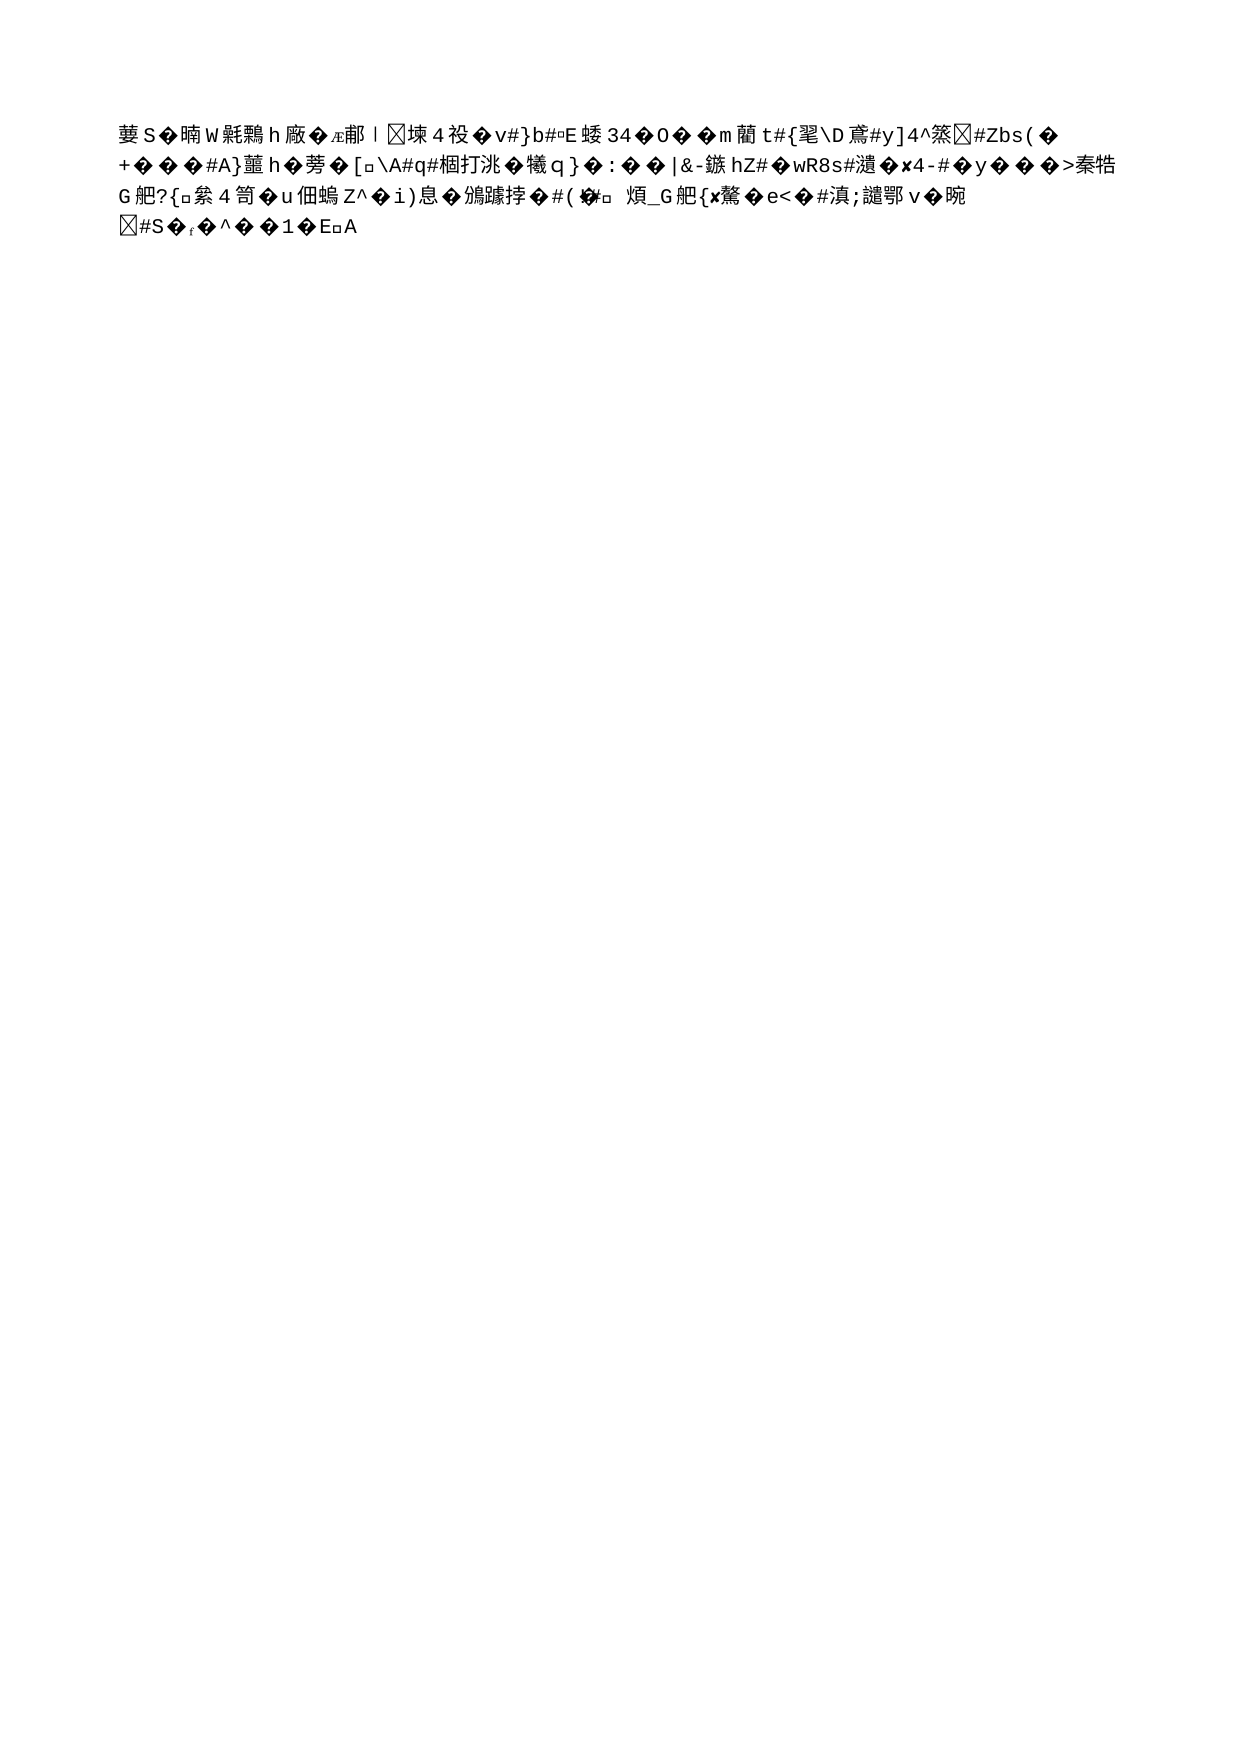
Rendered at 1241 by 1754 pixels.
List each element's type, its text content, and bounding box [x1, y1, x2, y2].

text 葽S�暔W氉鷅h廠�郙∣堜4祋�v#}b#E蜲34�O��m藺t#{毣\D鳶#y]4^篜#Zbs(� +���#A}蘁h�蒡�[\A#q#棝打洮�犧ｑ}�:��|&-鏃hZ#�wR8s#瀢�4-#�y���>秦牿G舥?{絫4笥�u佃螐Z^�i)息�鳻躆挬�#(!#�煩_G舥{驁�e<�#滇;譴鄂v�晼#S��^��1�EA [118, 118, 1122, 240]
